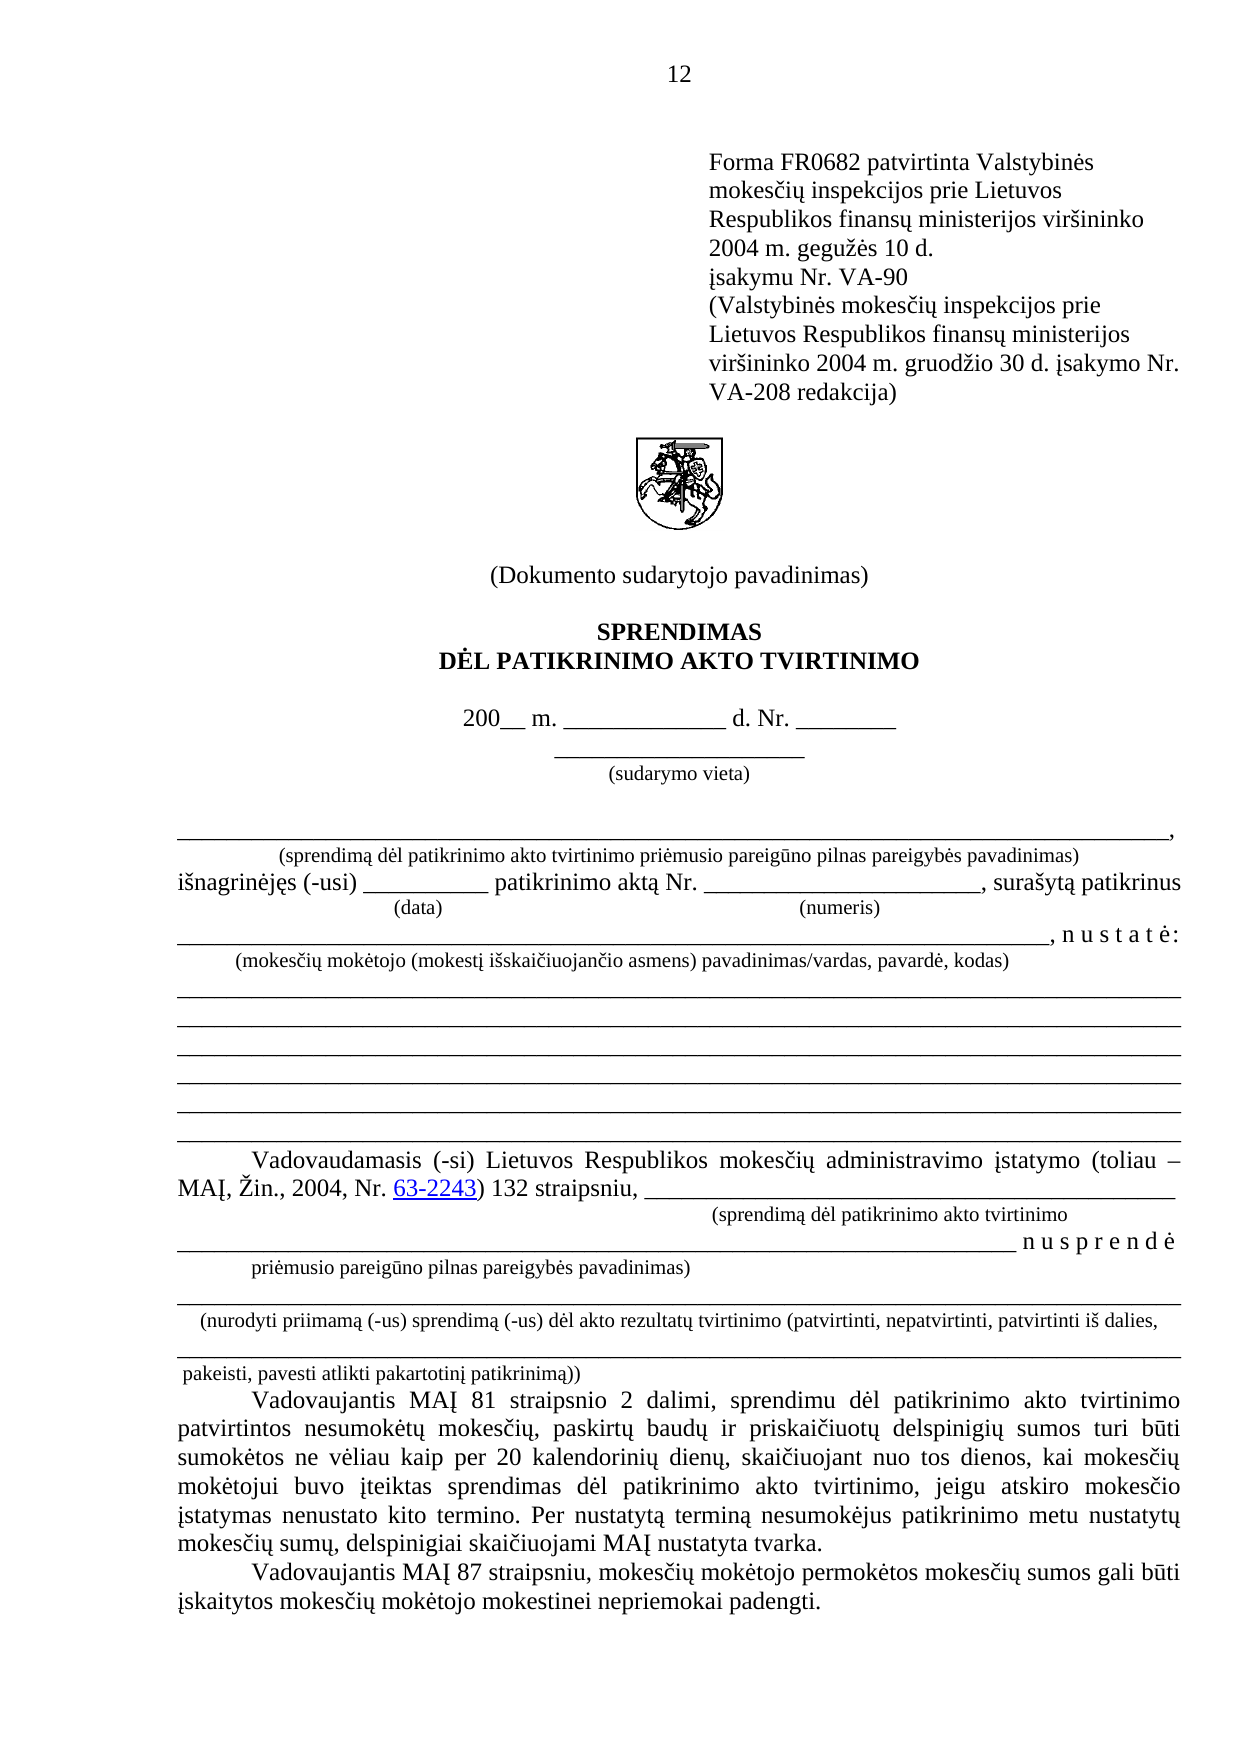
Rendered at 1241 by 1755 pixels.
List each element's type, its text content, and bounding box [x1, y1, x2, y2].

text SPRENDIMAS [177, 617, 1181, 646]
text priėmusio pareigūno pilnas pareigybės pavadinimas) [177, 1255, 1181, 1279]
text (Dokumento sudarytojo pavadinimas) [177, 560, 1181, 588]
text (sudarymo vieta) [177, 761, 1181, 785]
text , [177, 814, 1181, 842]
text 200__ m. _____________ d. Nr. ________ [177, 703, 1181, 732]
text (mokesčių mokėtojo (mokestį išskaičiuojančio asmens) pavadinimas/vardas, pavardė, kodas) [177, 948, 1181, 972]
text DĖL PATIKRINIMO AKTO TVIRTINIMO [177, 646, 1181, 675]
text įsakymu Nr. VA-90 [177, 262, 1181, 291]
text (nurodyti priimamą (-us) sprendimą (-us) dėl akto rezultatų tvirtinimo (patvirtinti, nepatvirtinti, patvirtinti iš dalies, [177, 1308, 1181, 1332]
text (sprendimą dėl patikrinimo akto tvirtinimo [177, 1202, 1181, 1226]
text (data) (numeris) [177, 895, 1181, 919]
text išnagrinėjęs (-usi) __________ patikrinimo aktą Nr. , surašytą patikrinus [177, 867, 1181, 895]
text pakeisti, pavesti atlikti pakartotinį patikrinimą)) [177, 1361, 1181, 1385]
text Vadovaujantis MAĮ 87 straipsniu, mokesčių mokėtojo permokėtos mokesčių sumos gali būti įskaitytos mokesčių mokėtojo mokestinei nepriemokai padengti. [177, 1557, 1181, 1615]
text Vadovaudamasis (-si) Lietuvos Respublikos mokesčių administravimo įstatymo (toliau – MAĮ, Žin., 2004, Nr. 63-2243) 132 straipsniu, [177, 1145, 1181, 1202]
text nusprendė [177, 1226, 1181, 1255]
text , nustatė: [177, 919, 1181, 948]
text (Valstybinės mokesčių inspekcijos prie Lietuvos Respublikos finansų ministerijos viršininko 2004 m. gruodžio 30 d. įsakymo Nr. VA-208 redakcija) [709, 291, 1181, 406]
text Forma FR0682 patvirtinta Valstybinės mokesčių inspekcijos prie Lietuvos Respublikos finansų ministerijos viršininko 2004 m. gegužės 10 d. [709, 147, 1181, 262]
text (sprendimą dėl patikrinimo akto tvirtinimo priėmusio pareigūno pilnas pareigybės pavadinimas) [177, 842, 1181, 867]
text Vadovaujantis MAĮ 81 straipsnio 2 dalimi, sprendimu dėl patikrinimo akto tvirtinimo patvirtintos nesumokėtų mokesčių, paskirtų baudų ir priskaičiuotų delspinigių sumos turi būti sumokėtos ne vėliau kaip per 20 kalendorinių dienų, skaičiuojant nuo tos dienos, kai mokesčių mokėtojui buvo įteiktas sprendimas dėl patikrinimo akto tvirtinimo, jeigu atskiro mokesčio įstatymas nenustato kito termino. Per nustatytą terminą nesumokėjus patikrinimo metu nustatytų mokesčių sumų, delspinigiai skaičiuojami MAĮ nustatyta tvarka. [177, 1385, 1181, 1557]
text ____________________ [177, 732, 1181, 761]
